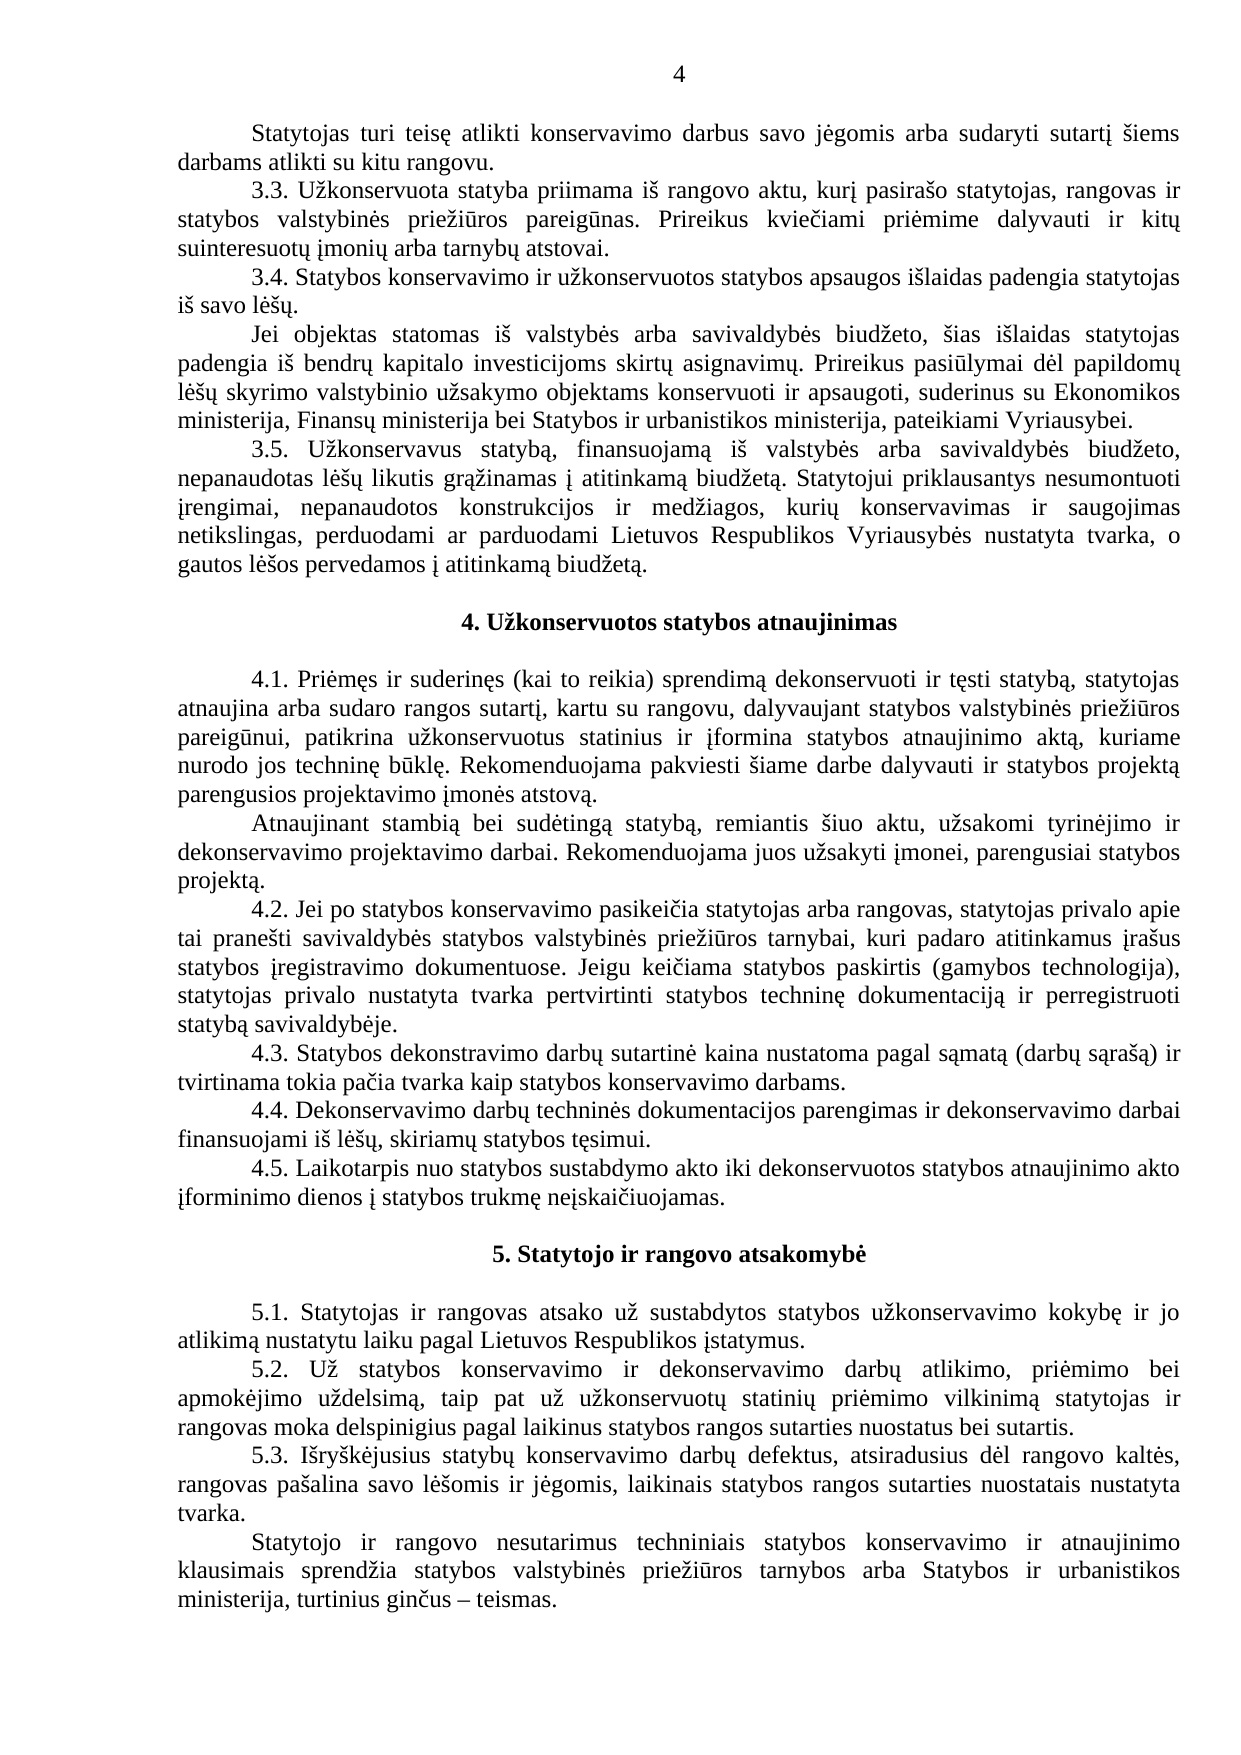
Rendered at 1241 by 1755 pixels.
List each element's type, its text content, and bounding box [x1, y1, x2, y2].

text Jei objektas statomas iš valstybės arba savivaldybės biudžeto, šias išlaidas statytojas padengia iš bendrų kapitalo investicijoms skirtų asignavimų. Prireikus pasiūlymai dėl papildomų lėšų skyrimo valstybinio užsakymo objektams konservuoti ir apsaugoti, suderinus su Ekonomikos ministerija, Finansų ministerija bei Statybos ir urbanistikos ministerija, pateikiami Vyriausybei. [177, 319, 1181, 434]
text Atnaujinant stambią bei sudėtingą statybą, remiantis šiuo aktu, užsakomi tyrinėjimo ir dekonservavimo projektavimo darbai. Rekomenduojama juos užsakyti įmonei, parengusiai statybos projektą. [177, 808, 1181, 894]
text 5.2. Už statybos konservavimo ir dekonservavimo darbų atlikimo, priėmimo bei apmokėjimo uždelsimą, taip pat už užkonservuotų statinių priėmimo vilkinimą statytojas ir rangovas moka delspinigius pagal laikinus statybos rangos sutarties nuostatus bei sutartis. [177, 1354, 1181, 1441]
text 4.5. Laikotarpis nuo statybos sustabdymo akto iki dekonservuotos statybos atnaujinimo akto įforminimo dienos į statybos trukmę neįskaičiuojamas. [177, 1153, 1181, 1211]
text Statytojo ir rangovo nesutarimus techniniais statybos konservavimo ir atnaujinimo klausimais sprendžia statybos valstybinės priežiūros tarnybos arba Statybos ir urbanistikos ministerija, turtinius ginčus – teismas. [177, 1527, 1181, 1613]
text 4.2. Jei po statybos konservavimo pasikeičia statytojas arba rangovas, statytojas privalo apie tai pranešti savivaldybės statybos valstybinės priežiūros tarnybai, kuri padaro atitinkamus įrašus statybos įregistravimo dokumentuose. Jeigu keičiama statybos paskirtis (gamybos technologija), statytojas privalo nustatyta tvarka pertvirtinti statybos techninę dokumentaciją ir perregistruoti statybą savivaldybėje. [177, 894, 1181, 1038]
text 4.1. Priėmęs ir suderinęs (kai to reikia) sprendimą dekonservuoti ir tęsti statybą, statytojas atnaujina arba sudaro rangos sutartį, kartu su rangovu, dalyvaujant statybos valstybinės priežiūros pareigūnui, patikrina užkonservuotus statinius ir įformina statybos atnaujinimo aktą, kuriame nurodo jos techninę būklę. Rekomenduojama pakviesti šiame darbe dalyvauti ir statybos projektą parengusios projektavimo įmonės atstovą. [177, 664, 1181, 808]
text 4.4. Dekonservavimo darbų techninės dokumentacijos parengimas ir dekonservavimo darbai finansuojami iš lėšų, skiriamų statybos tęsimui. [177, 1096, 1181, 1153]
text 5. Statytojo ir rangovo atsakomybė [177, 1239, 1181, 1268]
text 3.5. Užkonservavus statybą, finansuojamą iš valstybės arba savivaldybės biudžeto, nepanaudotas lėšų likutis grąžinamas į atitinkamą biudžetą. Statytojui priklausantys nesumontuoti įrengimai, nepanaudotos konstrukcijos ir medžiagos, kurių konservavimas ir saugojimas netikslingas, perduodami ar parduodami Lietuvos Respublikos Vyriausybės nustatyta tvarka, o gautos lėšos pervedamos į atitinkamą biudžetą. [177, 434, 1181, 578]
text Statytojas turi teisę atlikti konservavimo darbus savo jėgomis arba sudaryti sutartį šiems darbams atlikti su kitu rangovu. [177, 118, 1181, 176]
text 5.1. Statytojas ir rangovas atsako už sustabdytos statybos užkonservavimo kokybę ir jo atlikimą nustatytu laiku pagal Lietuvos Respublikos įstatymus. [177, 1297, 1181, 1354]
text 3.4. Statybos konservavimo ir užkonservuotos statybos apsaugos išlaidas padengia statytojas iš savo lėšų. [177, 262, 1181, 319]
text 4.3. Statybos dekonstravimo darbų sutartinė kaina nustatoma pagal sąmatą (darbų sąrašą) ir tvirtinama tokia pačia tvarka kaip statybos konservavimo darbams. [177, 1038, 1181, 1096]
text 4. Užkonservuotos statybos atnaujinimas [177, 607, 1181, 636]
text 3.3. Užkonservuota statyba priimama iš rangovo aktu, kurį pasirašo statytojas, rangovas ir statybos valstybinės priežiūros pareigūnas. Prireikus kviečiami priėmime dalyvauti ir kitų suinteresuotų įmonių arba tarnybų atstovai. [177, 176, 1181, 262]
text 5.3. Išryškėjusius statybų konservavimo darbų defektus, atsiradusius dėl rangovo kaltės, rangovas pašalina savo lėšomis ir jėgomis, laikinais statybos rangos sutarties nuostatais nustatyta tvarka. [177, 1441, 1181, 1527]
